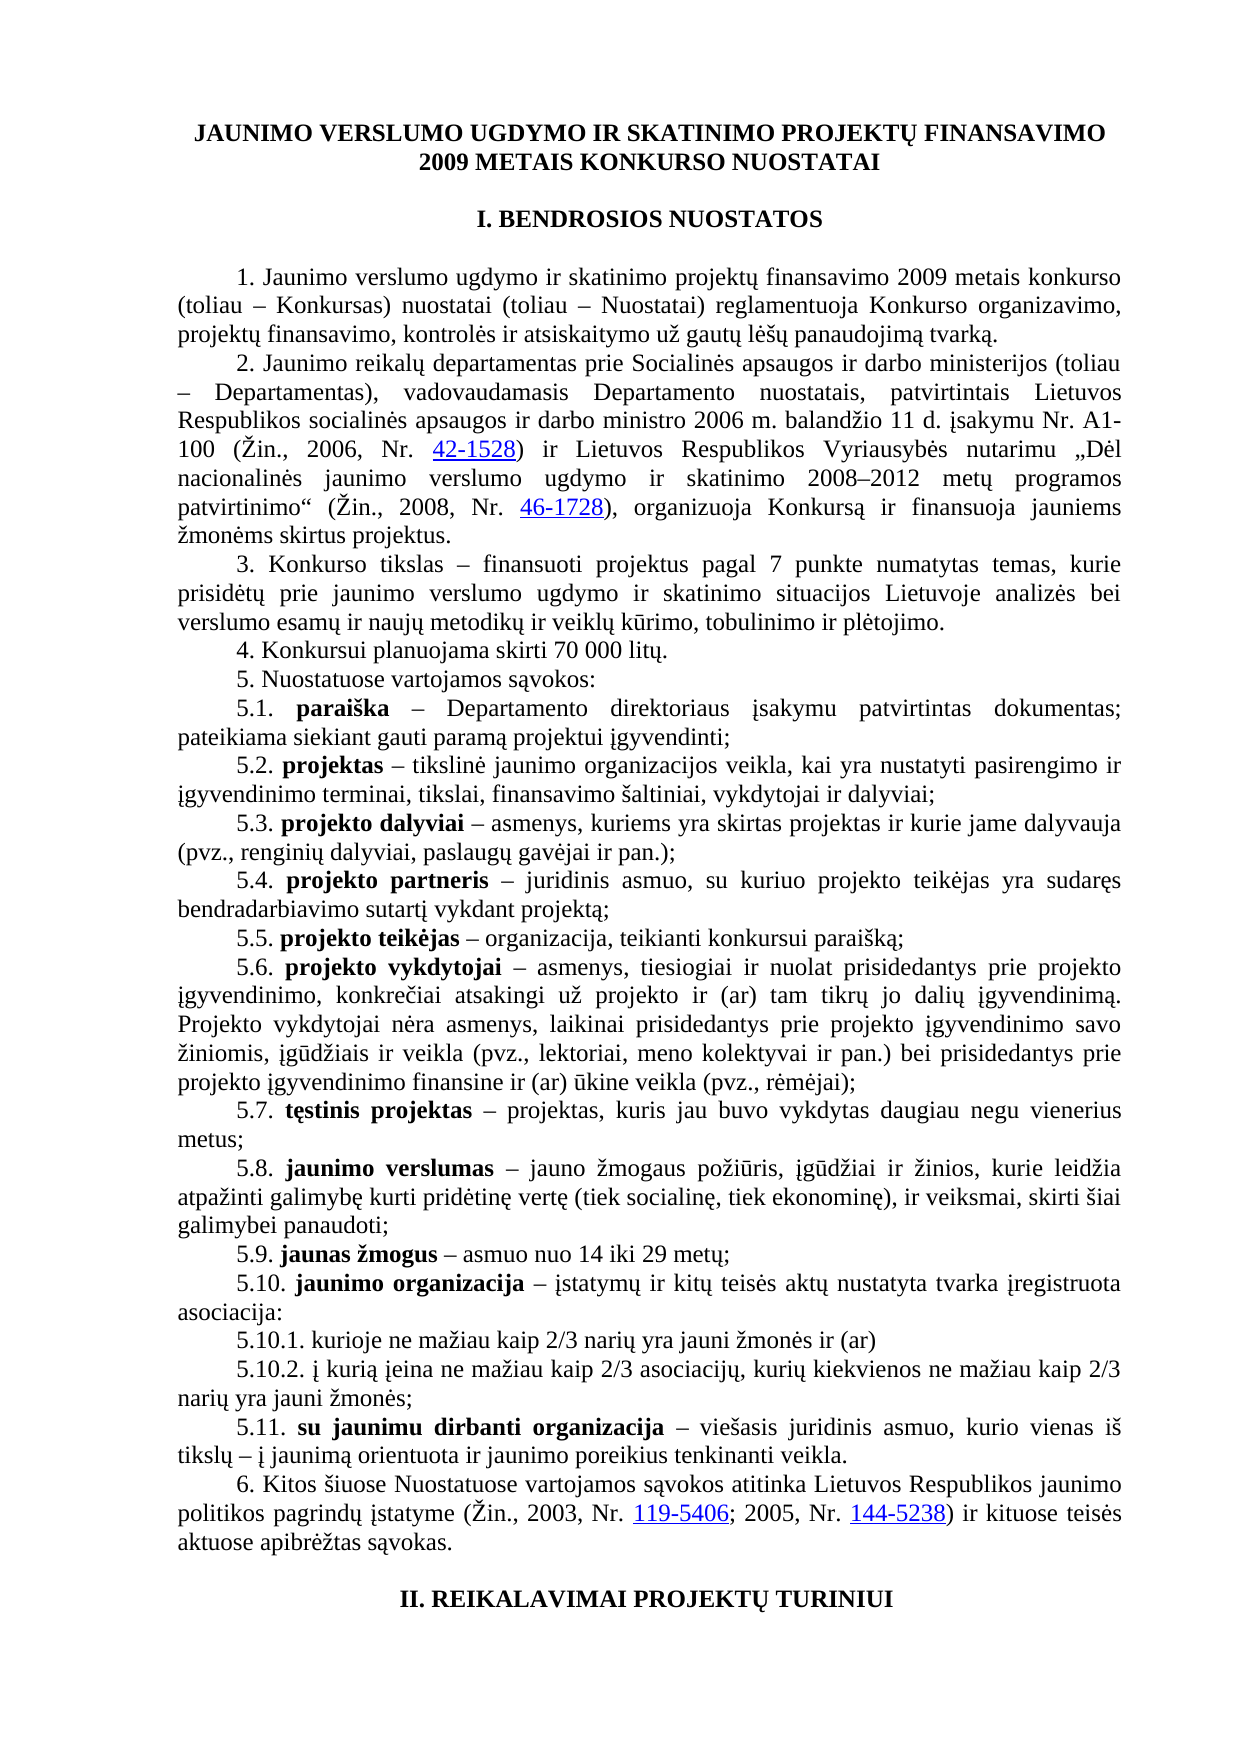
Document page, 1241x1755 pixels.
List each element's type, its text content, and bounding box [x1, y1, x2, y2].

text 5.6. projekto vykdytojai – asmenys, tiesiogiai ir nuolat prisidedantys prie projekto įgyvendinimo, konkrečiai atsakingi už projekto ir (ar) tam tikrų jo dalių įgyvendinimą. Projekto vykdytojai nėra asmenys, laikinai prisidedantys prie projekto įgyvendinimo savo žiniomis, įgūdžiais ir veikla (pvz., lektoriai, meno kolektyvai ir pan.) bei prisidedantys prie projekto įgyvendinimo finansine ir (ar) ūkine veikla (pvz., rėmėjai); [177, 952, 1122, 1096]
text 5.4. projekto partneris – juridinis asmuo, su kuriuo projekto teikėjas yra sudaręs bendradarbiavimo sutartį vykdant projektą; [177, 866, 1122, 923]
text 6. Kitos šiuose Nuostatuose vartojamos sąvokos atitinka Lietuvos Respublikos jaunimo politikos pagrindų įstatyme (Žin., 2003, Nr. 119-5406; 2005, Nr. 144-5238) ir kituose teisės aktuose apibrėžtas sąvokas. [177, 1469, 1122, 1556]
text 5.8. jaunimo verslumas – jauno žmogaus požiūris, įgūdžiai ir žinios, kurie leidžia atpažinti galimybę kurti pridėtinę vertę (tiek socialinę, tiek ekonominę), ir veiksmai, skirti šiai galimybei panaudoti; [177, 1153, 1122, 1239]
text 5.10.1. kurioje ne mažiau kaip 2/3 narių yra jauni žmonės ir (ar) [177, 1326, 1122, 1354]
text II. REIKALAVIMAI PROJEKTŲ TURINIUI [177, 1584, 1122, 1613]
text 5.10.2. į kurią įeina ne mažiau kaip 2/3 asociacijų, kurių kiekvienos ne mažiau kaip 2/3 narių yra jauni žmonės; [177, 1354, 1122, 1412]
text 2. Jaunimo reikalų departamentas prie Socialinės apsaugos ir darbo ministerijos (toliau – Departamentas), vadovaudamasis Departamento nuostatais, patvirtintais Lietuvos Respublikos socialinės apsaugos ir darbo ministro 2006 m. balandžio 11 d. įsakymu Nr. A1-100 (Žin., 2006, Nr. 42-1528) ir Lietuvos Respublikos Vyriausybės nutarimu „Dėl nacionalinės jaunimo verslumo ugdymo ir skatinimo 2008–2012 metų programos patvirtinimo“ (Žin., 2008, Nr. 46-1728), organizuoja Konkursą ir finansuoja jauniems žmonėms skirtus projektus. [177, 348, 1122, 549]
text 5.11. su jaunimu dirbanti organizacija – viešasis juridinis asmuo, kurio vienas iš tikslų – į jaunimą orientuota ir jaunimo poreikius tenkinanti veikla. [177, 1412, 1122, 1469]
text 1. Jaunimo verslumo ugdymo ir skatinimo projektų finansavimo 2009 metais konkurso (toliau – Konkursas) nuostatai (toliau – Nuostatai) reglamentuoja Konkurso organizavimo, projektų finansavimo, kontrolės ir atsiskaitymo už gautų lėšų panaudojimą tvarką. [177, 262, 1122, 348]
text 4. Konkursui planuojama skirti 70 000 litų. [177, 636, 1122, 664]
text 5.2. projektas – tikslinė jaunimo organizacijos veikla, kai yra nustatyti pasirengimo ir įgyvendinimo terminai, tikslai, finansavimo šaltiniai, vykdytojai ir dalyviai; [177, 751, 1122, 808]
text 5.9. jaunas žmogus – asmuo nuo 14 iki 29 metų; [177, 1239, 1122, 1268]
text JAUNIMO VERSLUMO UGDYMO IR SKATINIMO PROJEKTŲ FINANSAVIMO 2009 METAIS KONKURSO NUOSTATAI [177, 118, 1122, 176]
text 5.10. jaunimo organizacija – įstatymų ir kitų teisės aktų nustatyta tvarka įregistruota asociacija: [177, 1268, 1122, 1326]
text 5.1. paraiška – Departamento direktoriaus įsakymu patvirtintas dokumentas; pateikiama siekiant gauti paramą projektui įgyvendinti; [177, 693, 1122, 751]
text 3. Konkurso tikslas – finansuoti projektus pagal 7 punkte numatytas temas, kurie prisidėtų prie jaunimo verslumo ugdymo ir skatinimo situacijos Lietuvoje analizės bei verslumo esamų ir naujų metodikų ir veiklų kūrimo, tobulinimo ir plėtojimo. [177, 549, 1122, 636]
text 5. Nuostatuose vartojamos sąvokos: [177, 664, 1122, 693]
text I. BENDROSIOS NUOSTATOS [177, 204, 1122, 233]
text 5.5. projekto teikėjas – organizacija, teikianti konkursui paraišką; [177, 923, 1122, 952]
text 5.3. projekto dalyviai – asmenys, kuriems yra skirtas projektas ir kurie jame dalyvauja (pvz., renginių dalyviai, paslaugų gavėjai ir pan.); [177, 808, 1122, 866]
text 5.7. tęstinis projektas – projektas, kuris jau buvo vykdytas daugiau negu vienerius metus; [177, 1096, 1122, 1153]
